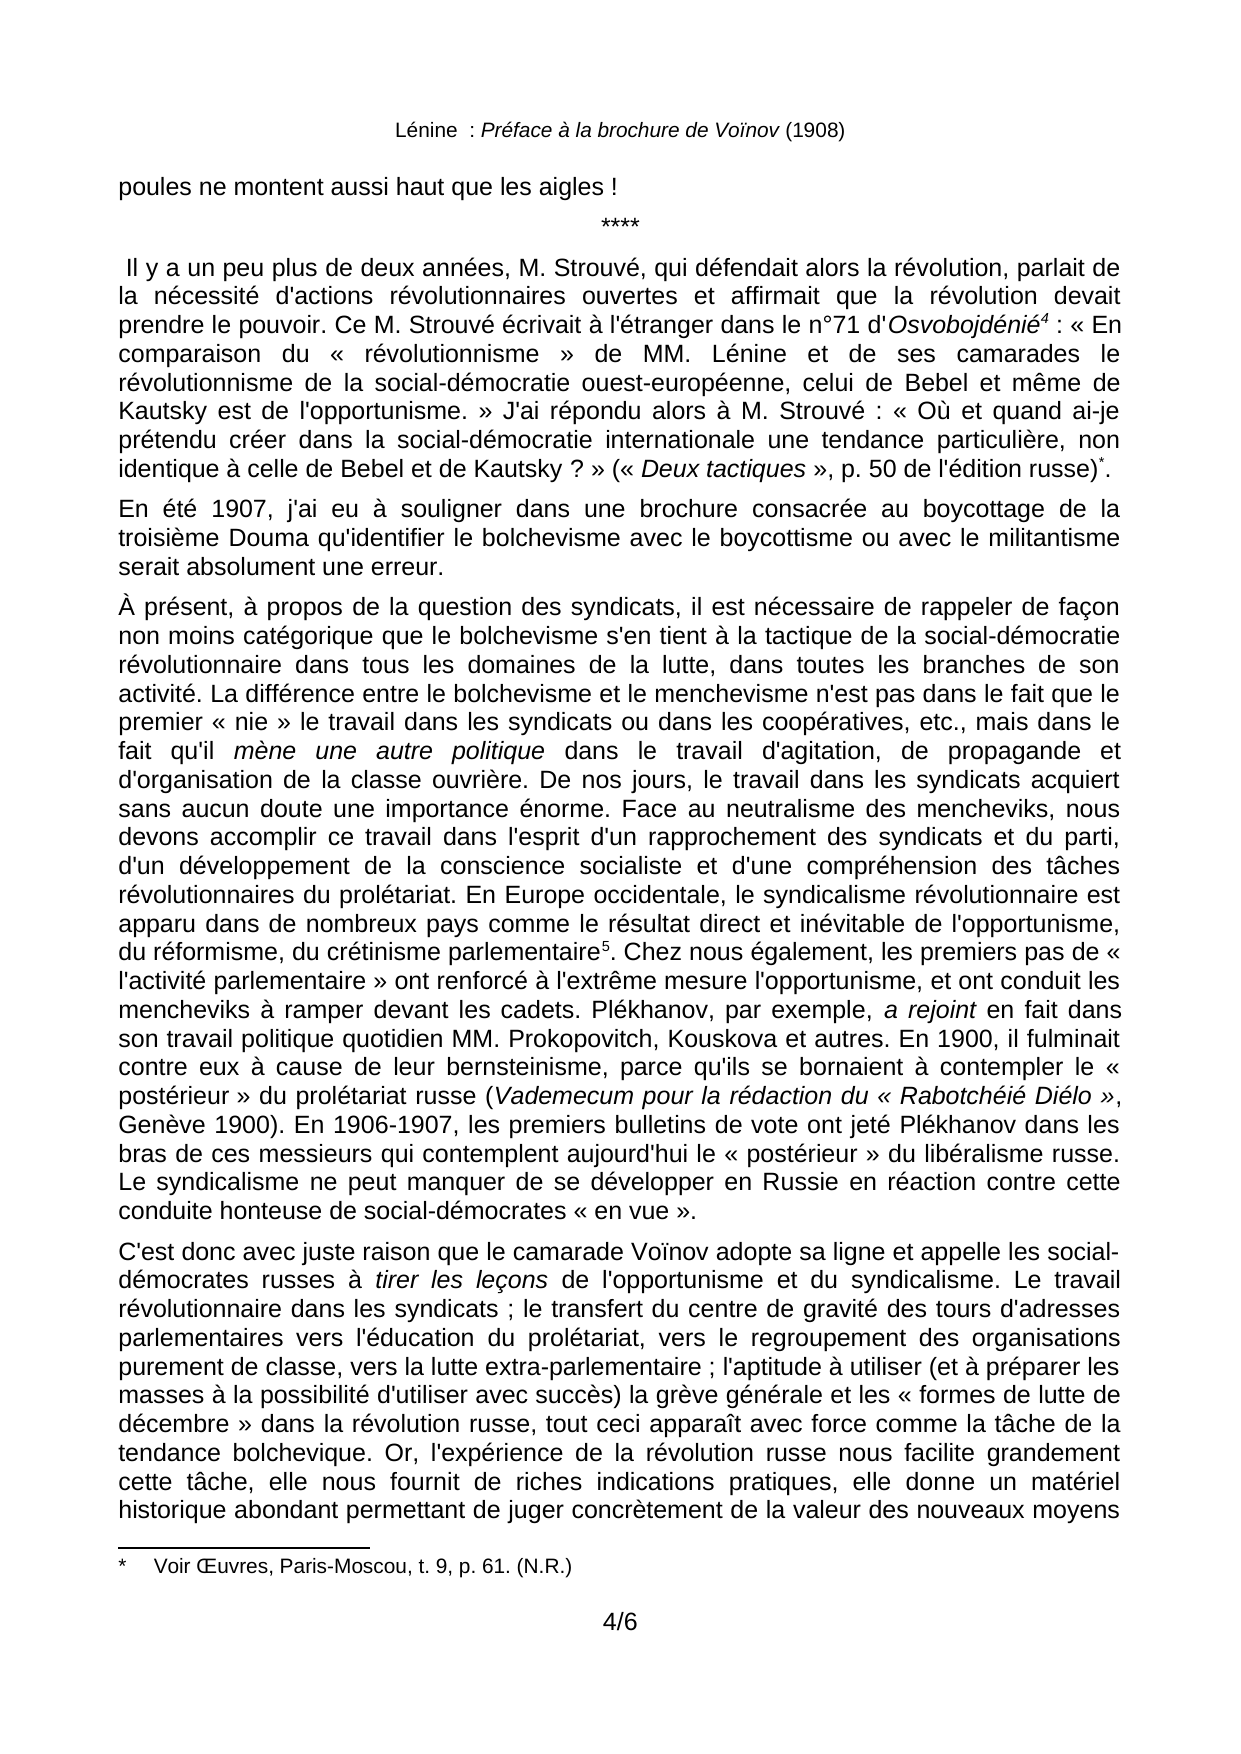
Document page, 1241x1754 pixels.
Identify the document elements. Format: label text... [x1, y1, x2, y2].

text En été 1907, j'ai eu à souligner dans une brochure consacrée au boycottage de la troisième Douma qu'identifier le bolchevisme avec le boycottisme ou avec le militantisme serait absolument une erreur. [118, 494, 1122, 581]
text Voir Œuvres, Paris-Moscou, t. 9, p. 61. (N.R.) [118, 1554, 1122, 1578]
text À présent, à propos de la question des syndicats, il est nécessaire de rappeler de façon non moins catégorique que le bolchevisme s'en tient à la tactique de la social-démocratie révolutionnaire dans tous les domaines de la lutte, dans toutes les branches de son activité. La différence entre le bolchevisme et le menchevisme n'est pas dans le fait que le premier « nie » le travail dans les syndicats ou dans les coopératives, etc., mais dans le fait qu'il mène une autre politique dans le travail d'agitation, de propagande et d'organisation de la classe ouvrière. De nos jours, le travail dans les syndicats acquiert sans aucun doute une importance énorme. Face au neutralisme des mencheviks, nous devons accomplir ce travail dans l'esprit d'un rapprochement des syndicats et du parti, d'un développement de la conscience socialiste et d'une compréhension des tâches révolutionnaires du prolétariat. En Europe occidentale, le syndicalisme révolutionnaire est apparu dans de nombreux pays comme le résultat direct et inévitable de l'opportunisme, du réformisme, du crétinisme parlementaire. Chez nous également, les premiers pas de « l'activité parlementaire » ont renforcé à l'extrême mesure l'opportunisme, et ont conduit les mencheviks à ramper devant les cadets. Plékhanov, par exemple, a rejoint en fait dans son travail politique quotidien MM. Prokopovitch, Kouskova et autres. En 1900, il fulminait contre eux à cause de leur bernsteinisme, parce qu'ils se bornaient à contempler le « postérieur » du prolétariat russe (Vademecum pour la rédaction du « Rabotchéié Diélo », Genève 1900). En 1906-1907, les premiers bulletins de vote ont jeté Plékhanov dans les bras de ces messieurs qui contemplent aujourd'hui le « postérieur » du libéralisme russe. Le syndicalisme ne peut manquer de se développer en Russie en réaction contre cette conduite honteuse de social-démocrates « en vue ». [118, 592, 1122, 1225]
text poules ne montent aussi haut que les aigles ! [118, 172, 1122, 200]
text Il y a un peu plus de deux années, M. Strouvé, qui défendait alors la révolution, parlait de la nécessité d'actions révolutionnaires ouvertes et affirmait que la révolution devait prendre le pouvoir. Ce M. Strouvé écrivait à l'étranger dans le n°71 d'Osvobojdénié : « En comparaison du « révolutionnisme » de MM. Lénine et de ses camarades le révolutionnisme de la social-démocratie ouest-européenne, celui de Bebel et même de Kautsky est de l'opportunisme. » J'ai répondu alors à M. Strouvé : « Où et quand ai-je prétendu créer dans la social-démocratie internationale une tendance particulière, non identique à celle de Bebel et de Kautsky ? » (« Deux tactiques », p. 50 de l'édition russe). [118, 253, 1122, 483]
text **** [118, 212, 1122, 241]
text C'est donc avec juste raison que le camarade Voïnov adopte sa ligne et appelle les social-démocrates russes à tirer les leçons de l'opportunisme et du syndicalisme. Le travail révolutionnaire dans les syndicats ; le transfert du centre de gravité des tours d'adresses parlementaires vers l'éducation du prolétariat, vers le regroupement des organisations purement de classe, vers la lutte extra-parlementaire ; l'aptitude à utiliser (et à préparer les masses à la possibilité d'utiliser avec succès) la grève générale et les « formes de lutte de décembre » dans la révolution russe, tout ceci apparaît avec force comme la tâche de la tendance bolchevique. Or, l'expérience de la révolution russe nous facilite grandement cette tâche, elle nous fournit de riches indications pratiques, elle donne un matériel historique abondant permettant de juger concrètement de la valeur des nouveaux moyens [118, 1237, 1122, 1524]
